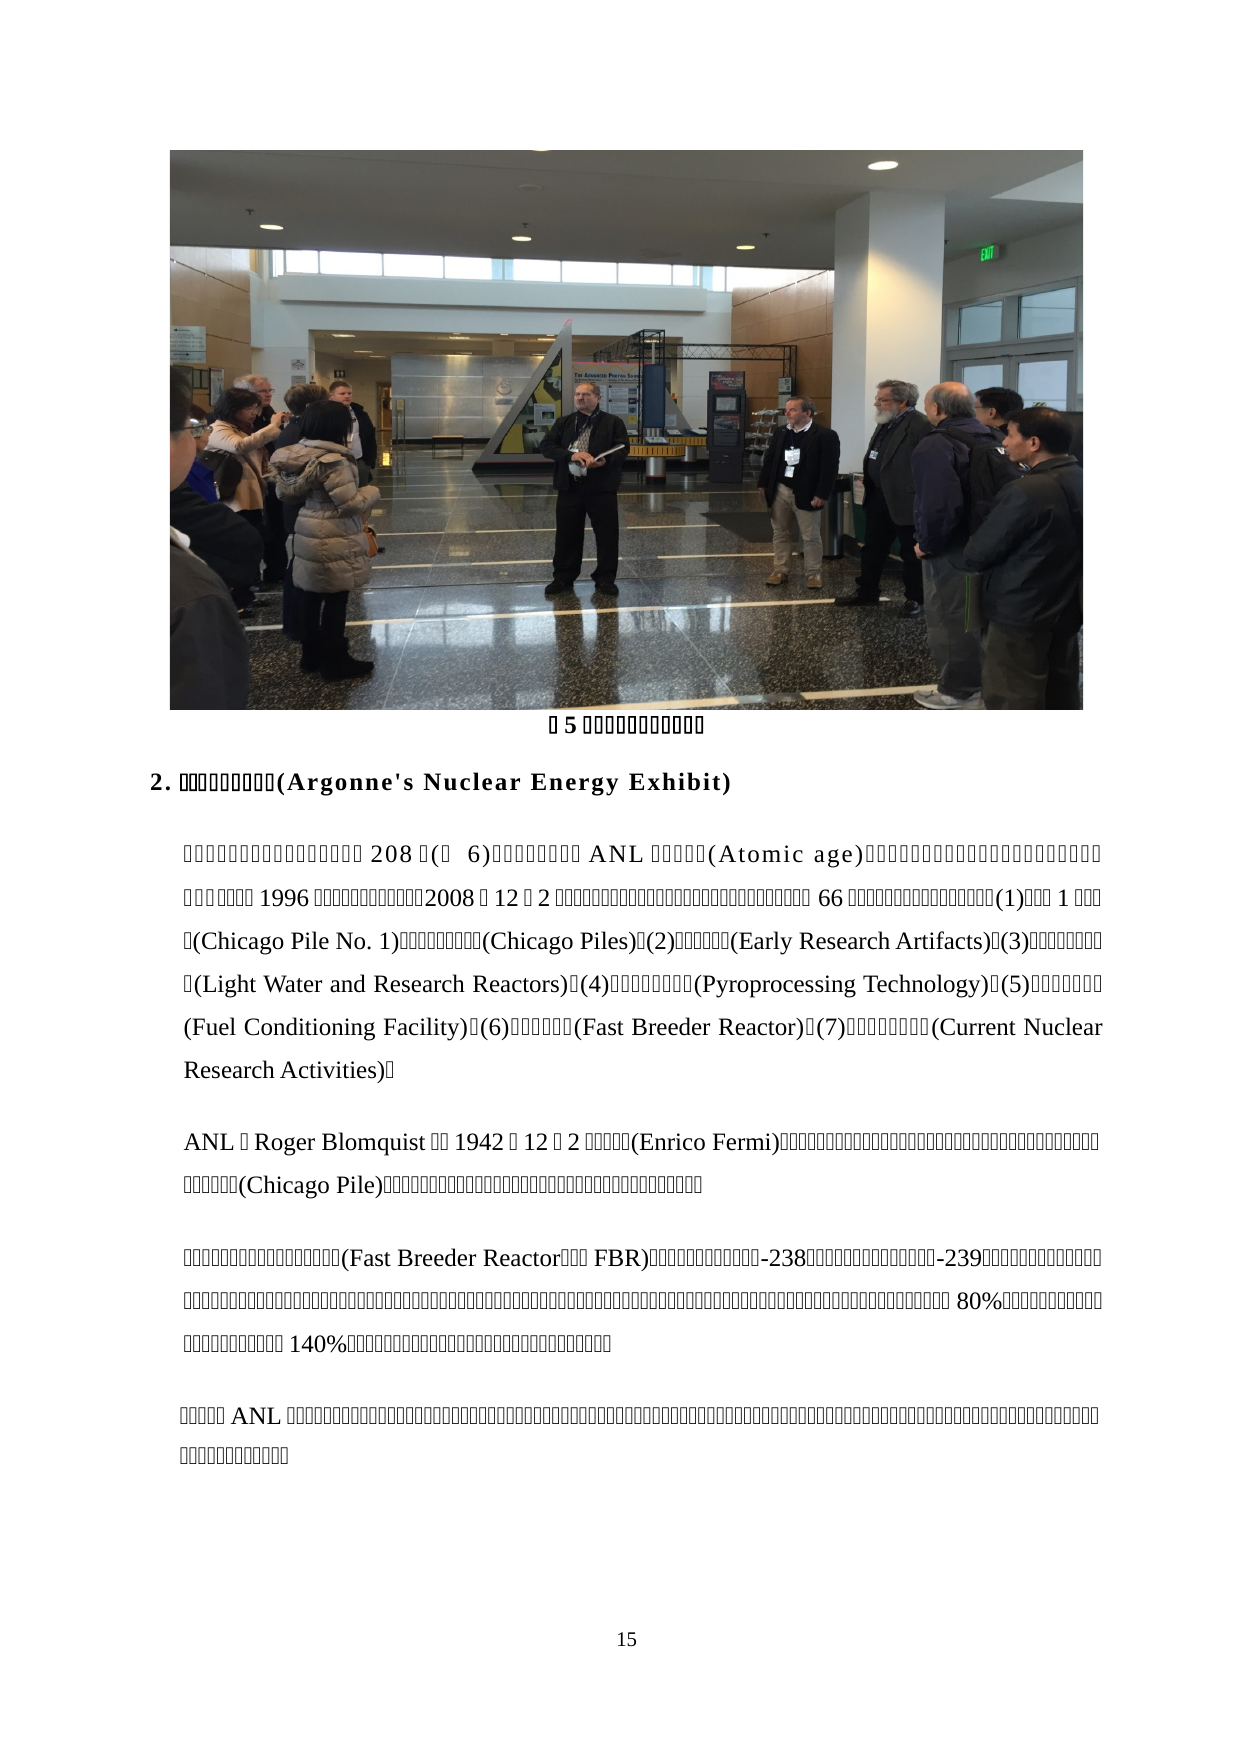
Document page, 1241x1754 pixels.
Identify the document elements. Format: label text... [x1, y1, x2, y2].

text 圖 5 尖端光子源設施參訪說明 [150, 710, 1103, 738]
text 阿岡核能展覽室位於阿岡國家實驗室208館(圖 6)，成立宗旨為紀念ANL於原子年代(Atomic age)所扮演之先驅角色，並紀錄早期核能設施發展之基礎。展覽室於1996年建成後，歷經重新裝潢，2008年12月2日重新開幕，並紀念世界第一個實驗性原子反應爐於芝加哥建成66週年，展覽室分成七個區域，包括：(1)芝加哥1號反應堆(Chicago Pile No. 1)與早期芝加哥反應堆(Chicago Piles)；(2)早期研究文物(Early Research Artifacts)；(3)輕水與研究用反應器(Light Water and Research Reactors)；(4)高溫冶金處理技術(Pyroprocessing Technology)；(5)燃料條件化設施(Fuel Conditioning Facility)；(6)快滋生反應器(Fast Breeder Reactor)；(7)核能研究活動現況(Current Nuclear Research Activities)。 [183, 839, 1103, 1084]
picture [169, 150, 1084, 710]
list 參訪阿岡核能展覽室(Argonne's Nuclear Energy Exhibit) [150, 767, 1103, 796]
list 最後，說明ANL對美國近期在安全、可靠且具成本效益的核能系統發展之卓越貢獻。並強調核能提供大量可靠且低成本之重要電力來源，核能應用不僅使電力價格能保持長期之穩定性，並能降低發電過程中溫室氣體之產生，達成環境保護之目標。 [179, 1401, 1103, 1464]
text 此外，透過模型解說核能快滋生反應爐(Fast Breeder Reactor，簡稱FBR)，藉中子撞擊可孕物質如鈾-238，利用高能量中子轉化滋生為鈽-239，繼續作為可分裂核燃料。發展快滋生反應爐技術目的係於鈾礦蘊藏量有限條件下，經滋生轉化可延續核分裂能源的能源供給年限。輕水式反應器裝置產生大量的鈽，這些鈽再循環到輕水式反應器使用時，其價值可提高至80%，若這些鈽引入快滋生反應器中，其價值可提高至140%。因此，快滋生反應器及輕水式反應器自然形成一種理想的搭配。 [183, 1243, 1103, 1358]
text ANL的Roger Blomquist介紹1942年12月2日，在費米(Enrico Fermi)指導下，利用高純度的鈾和石墨，於芝加哥大學運動場看台下的室內球場，完成芝加哥反應堆(Chicago Pile)，成功實現可控制鏈式反應，並於芝加哥建成世界上第一個實驗性原子反應爐。 [183, 1127, 1103, 1199]
